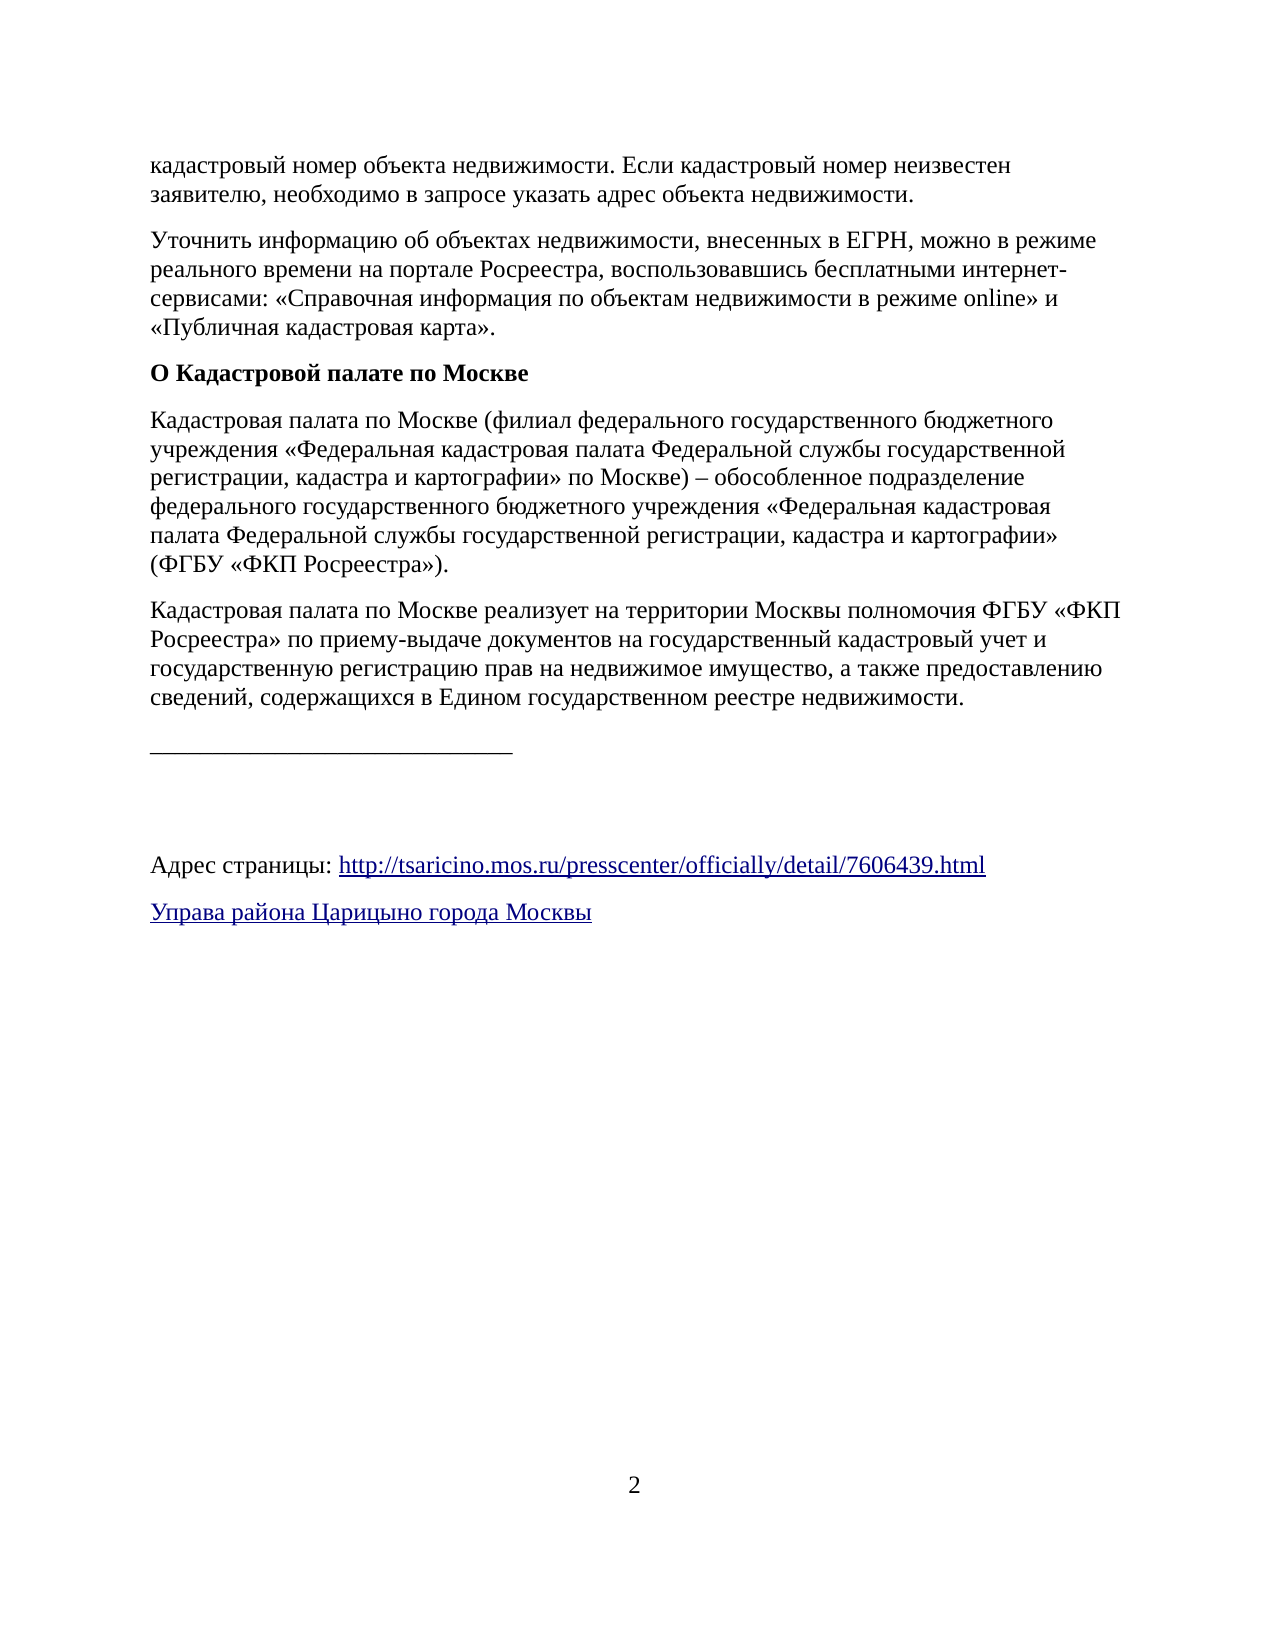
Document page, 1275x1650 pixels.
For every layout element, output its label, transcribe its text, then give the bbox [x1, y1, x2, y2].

text _____________________________ [150, 728, 1125, 757]
text кадастровый номер объекта недвижимости. Если кадастровый номер неизвестен заявителю, необходимо в запросе указать адрес объекта недвижимости. [150, 150, 1125, 207]
text Уточнить информацию об объектах недвижимости, внесенных в ЕГРН, можно в режиме реального времени на портале Росреестра, воспользовавшись бесплатными интернет-сервисами: «Справочная информация по объектам недвижимости в режиме online» и «Публичная кадастровая карта». [150, 225, 1125, 340]
text О Кадастровой палате по Москве [150, 358, 1125, 387]
text Управа района Царицыно города Москвы [150, 897, 1125, 926]
text Адрес страницы: http://tsaricino.mos.ru/presscenter/officially/detail/7606439.html [150, 850, 1125, 879]
text Кадастровая палата по Москве (филиал федерального государственного бюджетного учреждения «Федеральная кадастровая палата Федеральной службы государственной регистрации, кадастра и картографии» по Москве) – обособленное подразделение федерального государственного бюджетного учреждения «Федеральная кадастровая палата Федеральной службы государственной регистрации, кадастра и картографии» (ФГБУ «ФКП Росреестра»). [150, 405, 1125, 577]
text Кадастровая палата по Москве реализует на территории Москвы полномочия ФГБУ «ФКП Росреестра» по приему-выдаче документов на государственный кадастровый учет и государственную регистрацию прав на недвижимое имущество, а также предоставлению сведений, содержащихся в Едином государственном реестре недвижимости. [150, 595, 1125, 710]
